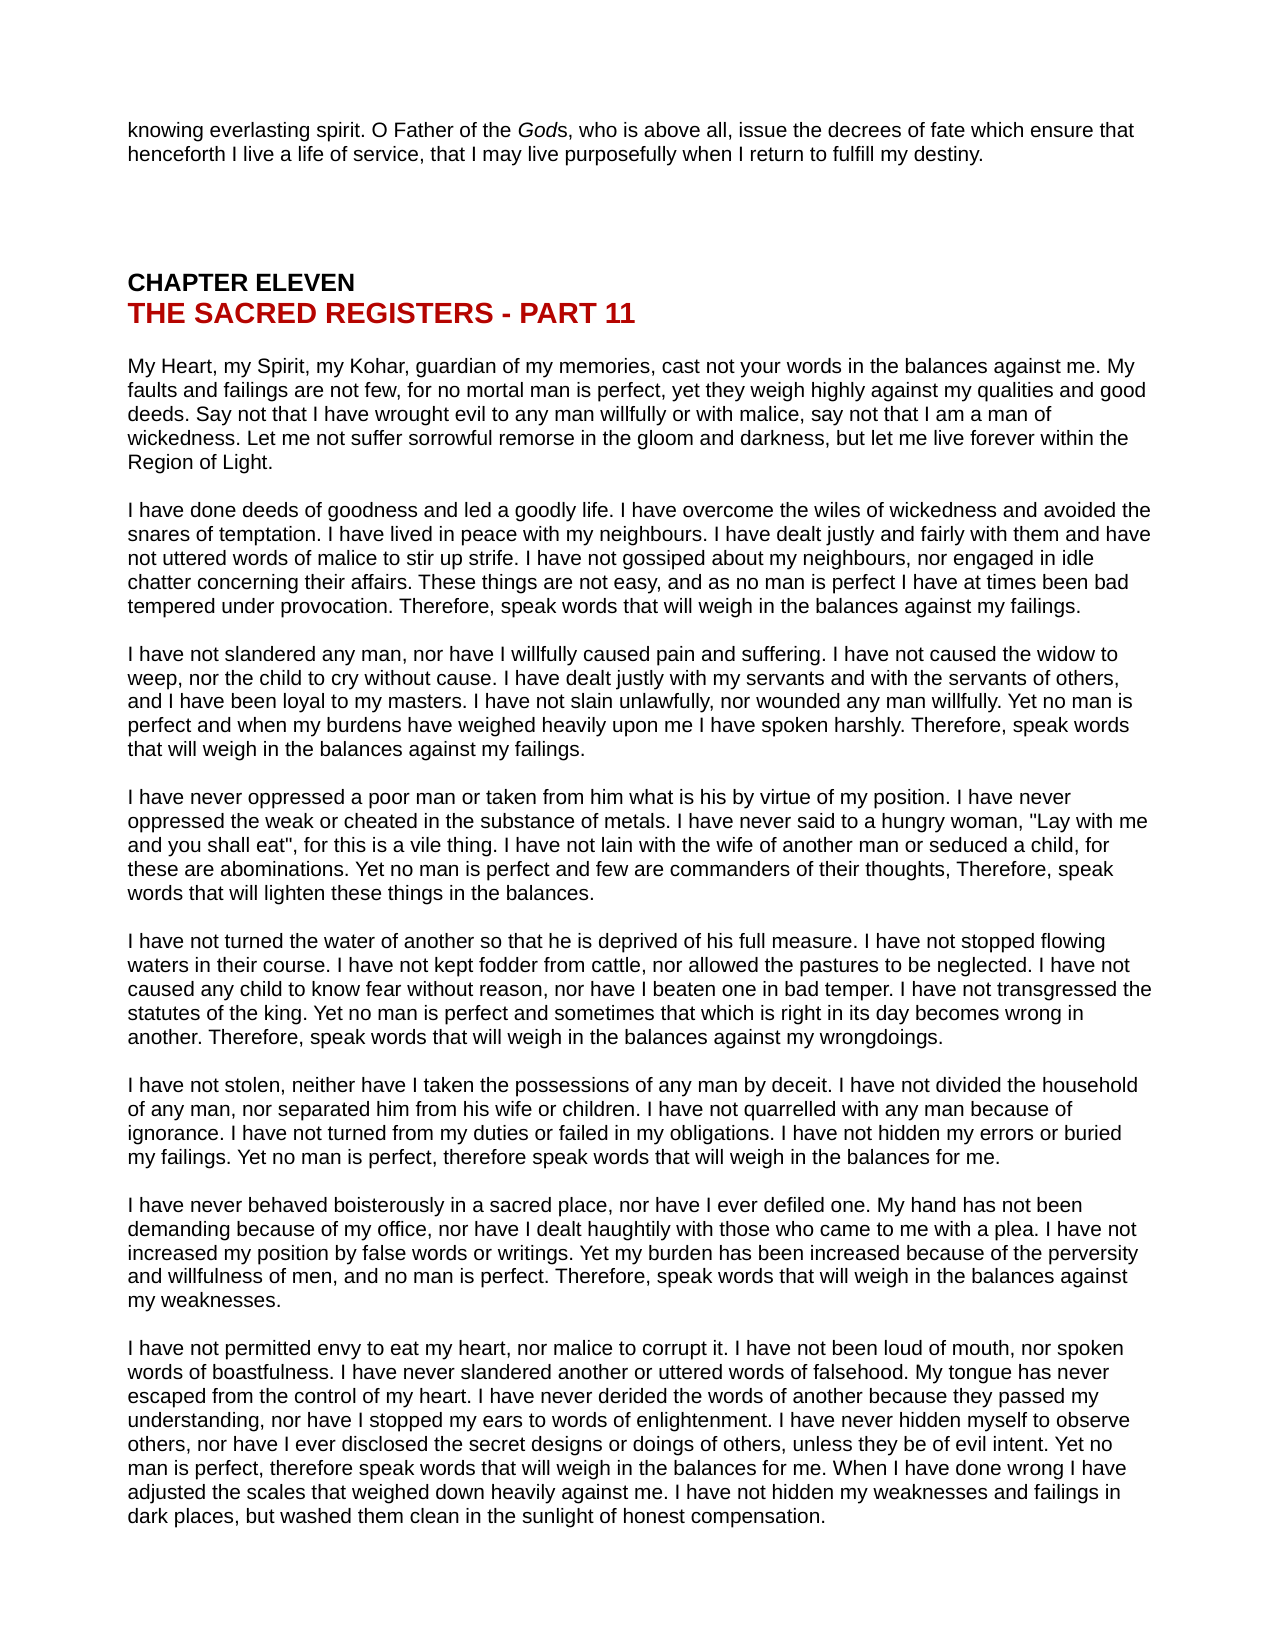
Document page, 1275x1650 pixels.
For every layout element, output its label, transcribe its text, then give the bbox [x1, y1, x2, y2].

text knowing everlasting spirit. O Father of the Gods, who is above all, issue the decrees of fate which ensure that henceforth I live a life of service, that I may live purposefully when I return to fulfill my destiny. [127, 118, 1154, 190]
text CHAPTER ELEVEN THE SACRED REGISTERS - PART 11 My Heart, my Spirit, my Kohar, guardian of my memories, cast not your words in the balances against me. My faults and failings are not few, for no mortal man is perfect, yet they weigh highly against my qualities and good deeds. Say not that I have wrought evil to any man willfully or with malice, say not that I am a man of wickedness. Let me not suffer sorrowful remorse in the gloom and darkness, but let me live forever within the Region of Light. I have done deeds of goodness and led a goodly life. I have overcome the wiles of wickedness and avoided the snares of temptation. I have lived in peace with my neighbours. I have dealt justly and fairly with them and have not uttered words of malice to stir up strife. I have not gossiped about my neighbours, nor engaged in idle chatter concerning their affairs. These things are not easy, and as no man is perfect I have at times been bad tempered under provocation. Therefore, speak words that will weigh in the balances against my failings. I have not slandered any man, nor have I willfully caused pain and suffering. I have not caused the widow to weep, nor the child to cry without cause. I have dealt justly with my servants and with the servants of others, and I have been loyal to my masters. I have not slain unlawfully, nor wounded any man willfully. Yet no man is perfect and when my burdens have weighed heavily upon me I have spoken harshly. Therefore, speak words that will weigh in the balances against my failings. I have never oppressed a poor man or taken from him what is his by virtue of my position. I have never oppressed the weak or cheated in the substance of metals. I have never said to a hungry woman, "Lay with me and you shall eat", for this is a vile thing. I have not lain with the wife of another man or seduced a child, for these are abominations. Yet no man is perfect and few are commanders of their thoughts, Therefore, speak words that will lighten these things in the balances. I have not turned the water of another so that he is deprived of his full measure. I have not stopped flowing waters in their course. I have not kept fodder from cattle, nor allowed the pastures to be neglected. I have not caused any child to know fear without reason, nor have I beaten one in bad temper. I have not transgressed the statutes of the king. Yet no man is perfect and sometimes that which is right in its day becomes wrong in another. Therefore, speak words that will weigh in the balances against my wrongdoings. I have not stolen, neither have I taken the possessions of any man by deceit. I have not divided the household of any man, nor separated him from his wife or children. I have not quarrelled with any man because of ignorance. I have not turned from my duties or failed in my obligations. I have not hidden my errors or buried my failings. Yet no man is perfect, therefore speak words that will weigh in the balances for me. I have never behaved boisterously in a sacred place, nor have I ever defiled one. My hand has not been demanding because of my office, nor have I dealt haughtily with those who came to me with a plea. I have not increased my position by false words or writings. Yet my burden has been increased because of the perversity and willfulness of men, and no man is perfect. Therefore, speak words that will weigh in the balances against my weaknesses. I have not permitted envy to eat my heart, nor malice to corrupt it. I have not been loud of mouth, nor spoken words of boastfulness. I have never slandered another or uttered words of falsehood. My tongue has never escaped from the control of my heart. I have never derided the words of another because they passed my understanding, nor have I stopped my ears to words of enlightenment. I have never hidden myself to observe others, nor have I ever disclosed the secret designs or doings of others, unless they be of evil intent. Yet no man is perfect, therefore speak words that will weigh in the balances for me. When I have done wrong I have adjusted the scales that weighed down heavily against me. I have not hidden my weaknesses and failings in dark places, but washed them clean in the sunlight of honest compensation. [127, 244, 1154, 1528]
